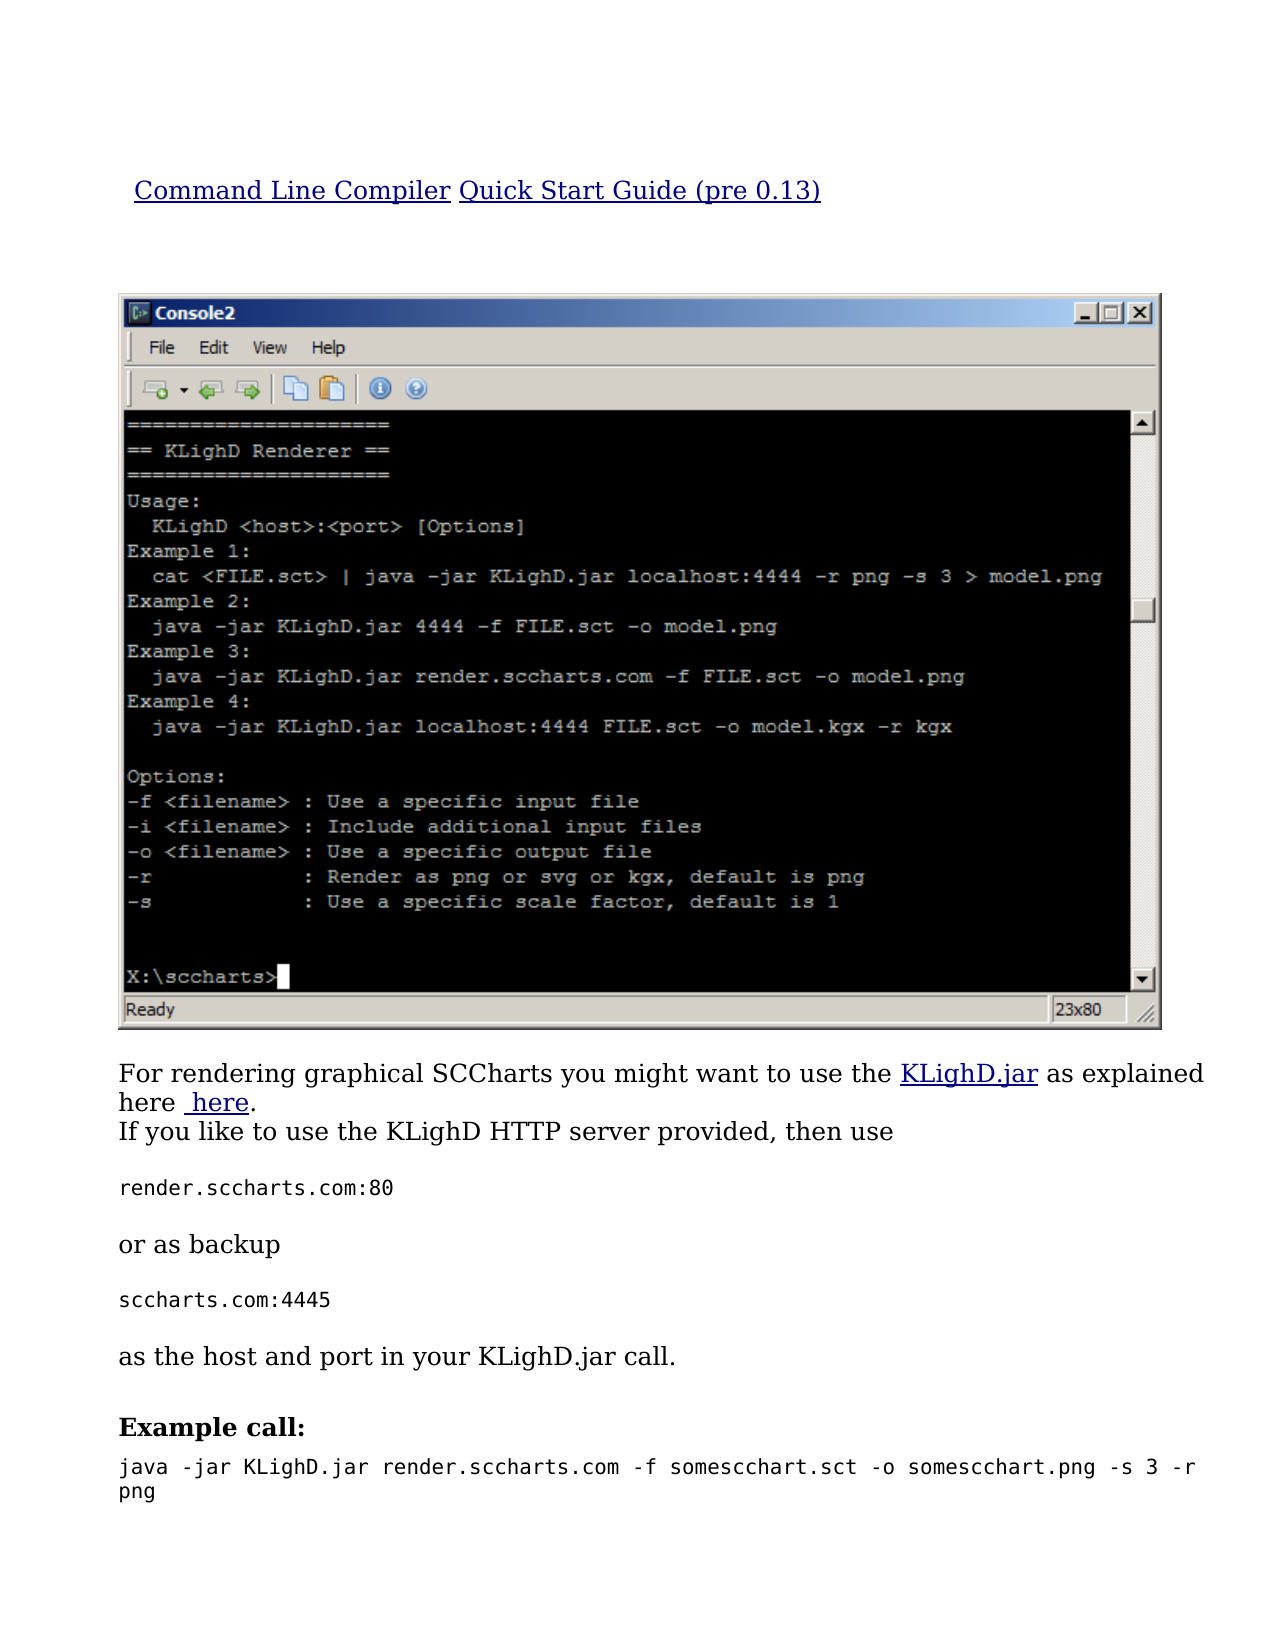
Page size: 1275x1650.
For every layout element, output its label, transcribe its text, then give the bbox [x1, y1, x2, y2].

text render.sccharts.com:80 [118, 1176, 1216, 1200]
text java -jar KLighD.jar render.sccharts.com -f somescchart.sct -o somescchart.png -s 3 -r png [118, 1455, 1216, 1504]
text sccharts.com:4445 [118, 1288, 1216, 1313]
text For rendering graphical SCCharts you might want to use the KLighD.jar as explained here here. If you like to use the KLighD HTTP server provided, then use [118, 1059, 1216, 1147]
text Command Line Compiler Quick Start Guide (pre 0.13) [118, 176, 1216, 206]
subtitle Example call: [118, 1413, 1216, 1443]
picture [118, 293, 1162, 1030]
text or as backup [118, 1230, 1216, 1259]
text as the host and port in your KLighD.jar call. [118, 1342, 1216, 1371]
